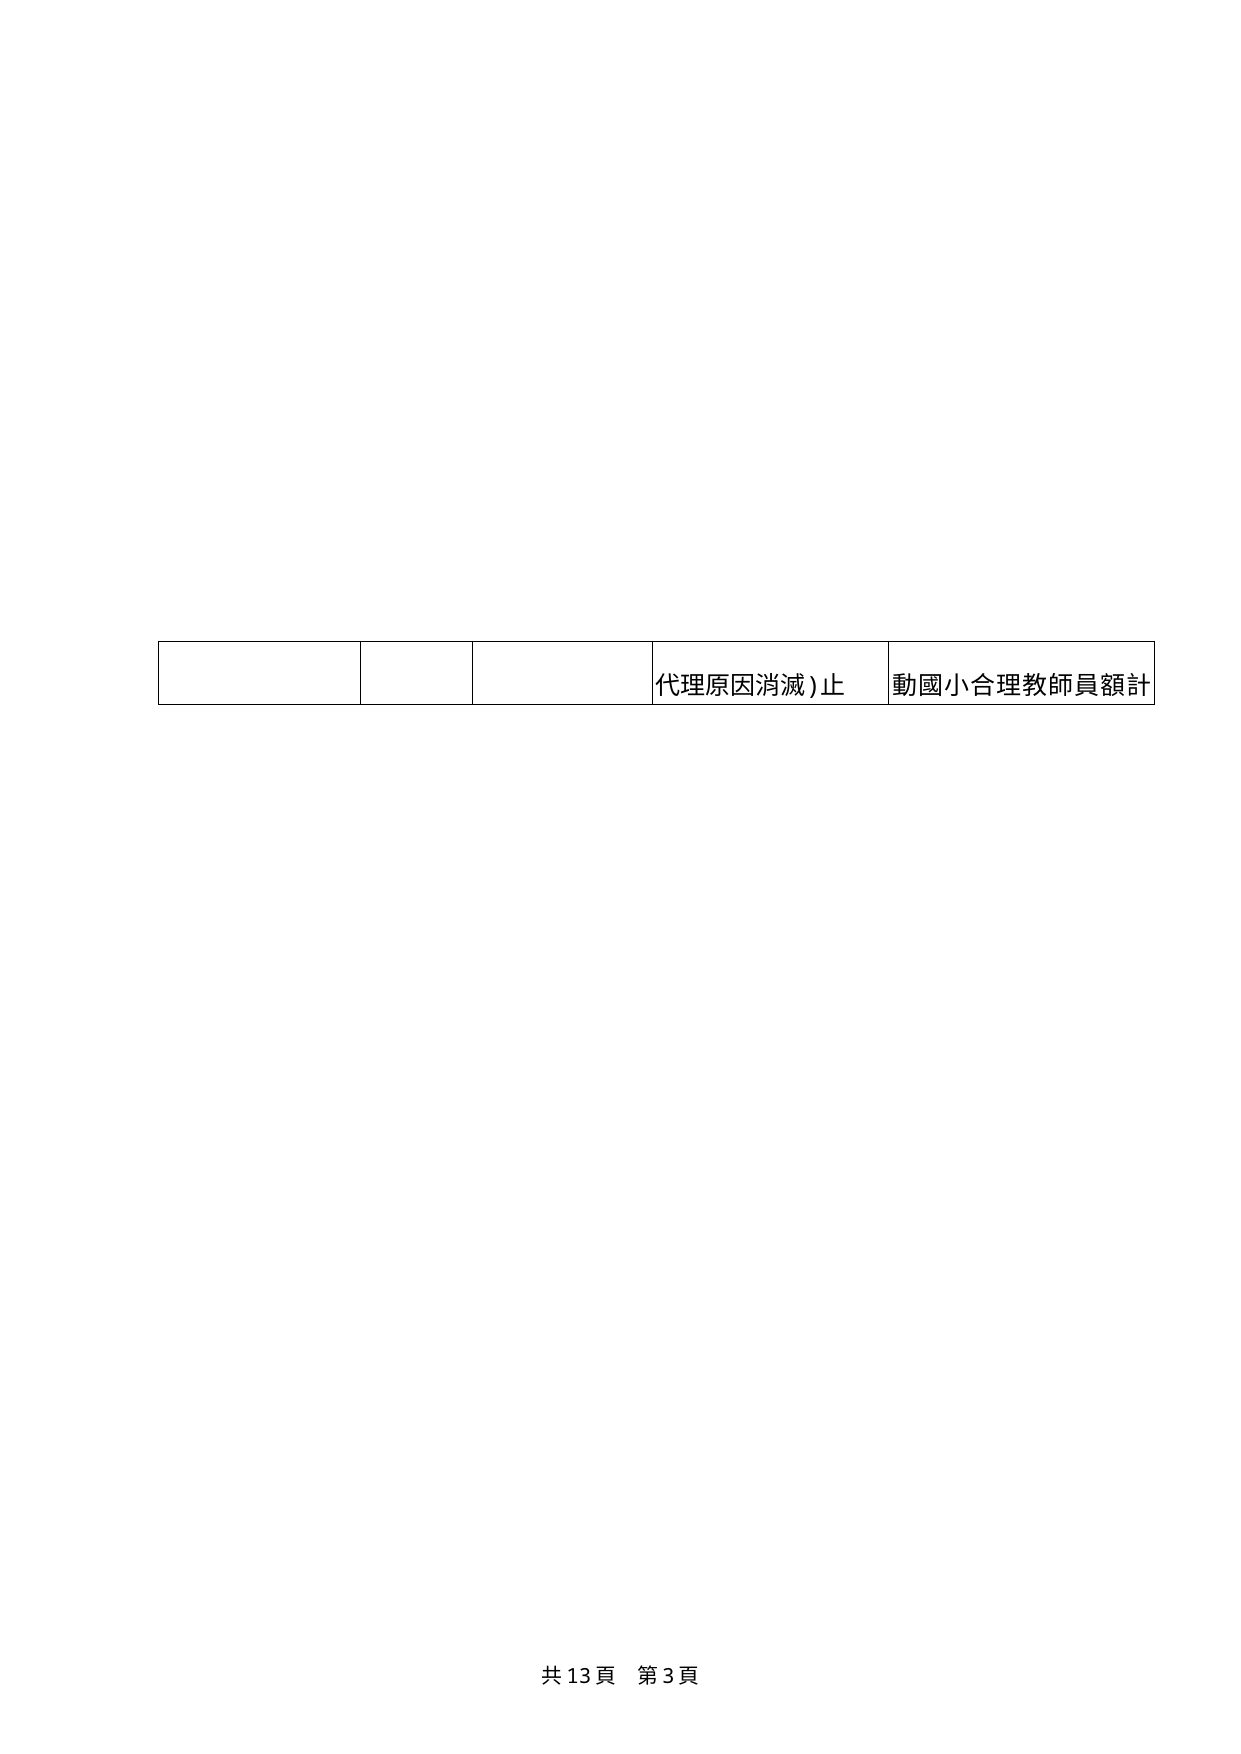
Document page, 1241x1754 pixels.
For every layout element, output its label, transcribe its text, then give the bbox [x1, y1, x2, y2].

table_cell [473, 642, 652, 704]
table_cell [159, 642, 360, 704]
table_cell [361, 642, 472, 704]
table_cell 1.本次各類缺額得視教育部國民教育署補助各 地方政府113學年度推動國小合理教師員額計畫公文核定函、教師實際請假狀況調整，如有增減，將配合調整缺額聘用 ，如經教育局核定無該項缺額，則該項代 理教師錄取資格即取消。 2.實際授課內容須配合學校需求彈性調配，並須配合學校安排協助相關活動。 3.聘期起迄日以臺中市政府教育局核定為主(113年 8 月1日後聘任之聘期以實際報到之日起聘)，惟進修、借調或留職停薪原因消滅，人員提前復職時，即無條件中止聘約，並依規辦理離職手續，不得提出異議及救濟。 4.依成績高低依序錄取進修留職停薪缺、外加員額缺、借調國教署缺 、留職停薪缺(A)、留職停薪缺(B)及留職停薪缺(C)；並備取若干名。 5.本次甄選之備取人員，如本學年度有新增長期代理教師缺額，得由備取人員依備取順序依序進用，備取時間至各甄選類別代理聘期迄日止。 [889, 642, 1154, 704]
table_cell 代理原因消滅)止 [653, 642, 888, 704]
